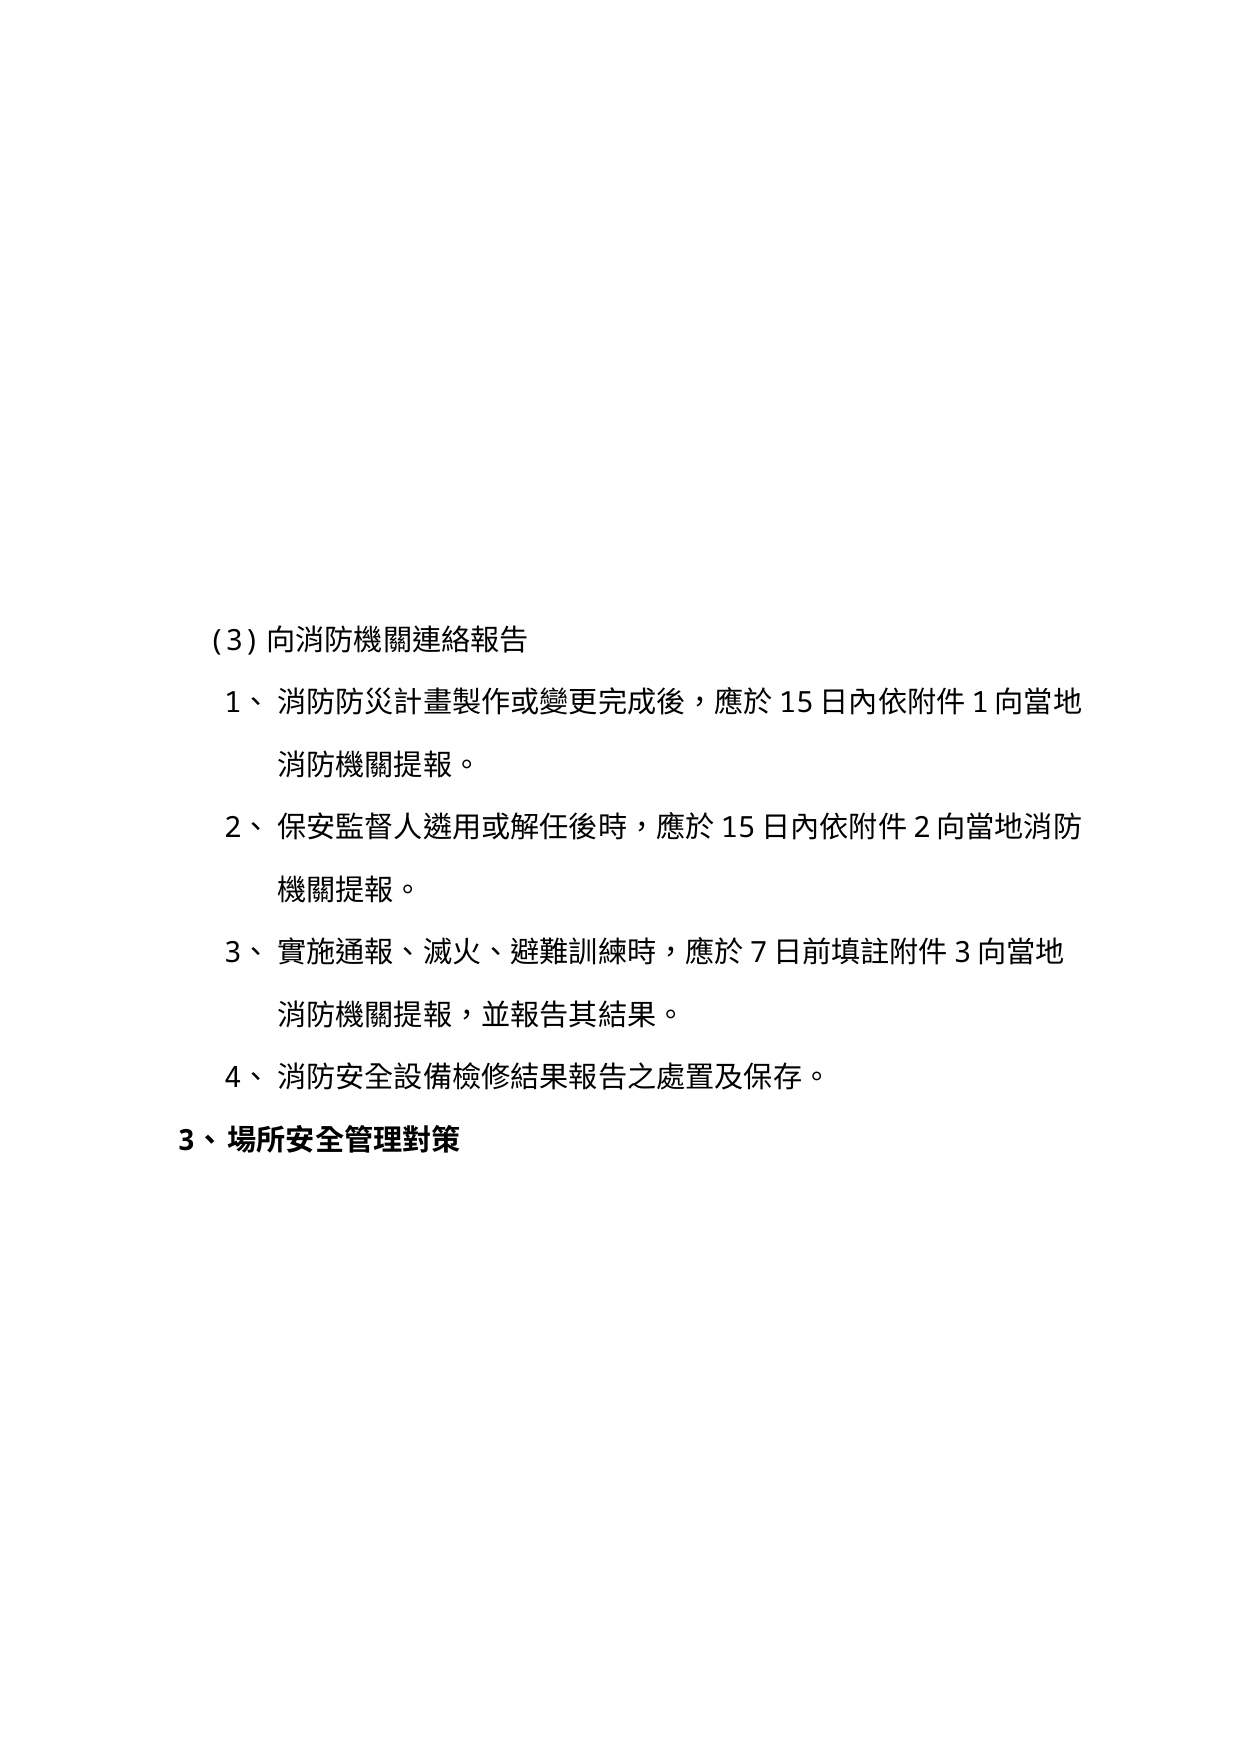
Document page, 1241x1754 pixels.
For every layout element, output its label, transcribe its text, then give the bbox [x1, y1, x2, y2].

list 消防安全設備檢修結果報告之處置及保存。 [224, 1033, 1084, 1096]
list 消防防災計畫製作或變更完成後，應於15日內依附件1向當地消防機關提報。 [224, 658, 1084, 783]
list 向消防機關連絡報告 [208, 596, 1084, 658]
list 場所安全管理對策 [177, 1096, 1092, 1158]
list 保安監督人遴用或解任後時，應於15日內依附件2向當地消防機關提報。 [224, 783, 1084, 908]
list 實施通報、滅火、避難訓練時，應於7日前填註附件3向當地消防機關提報，並報告其結果。 [224, 908, 1084, 1033]
